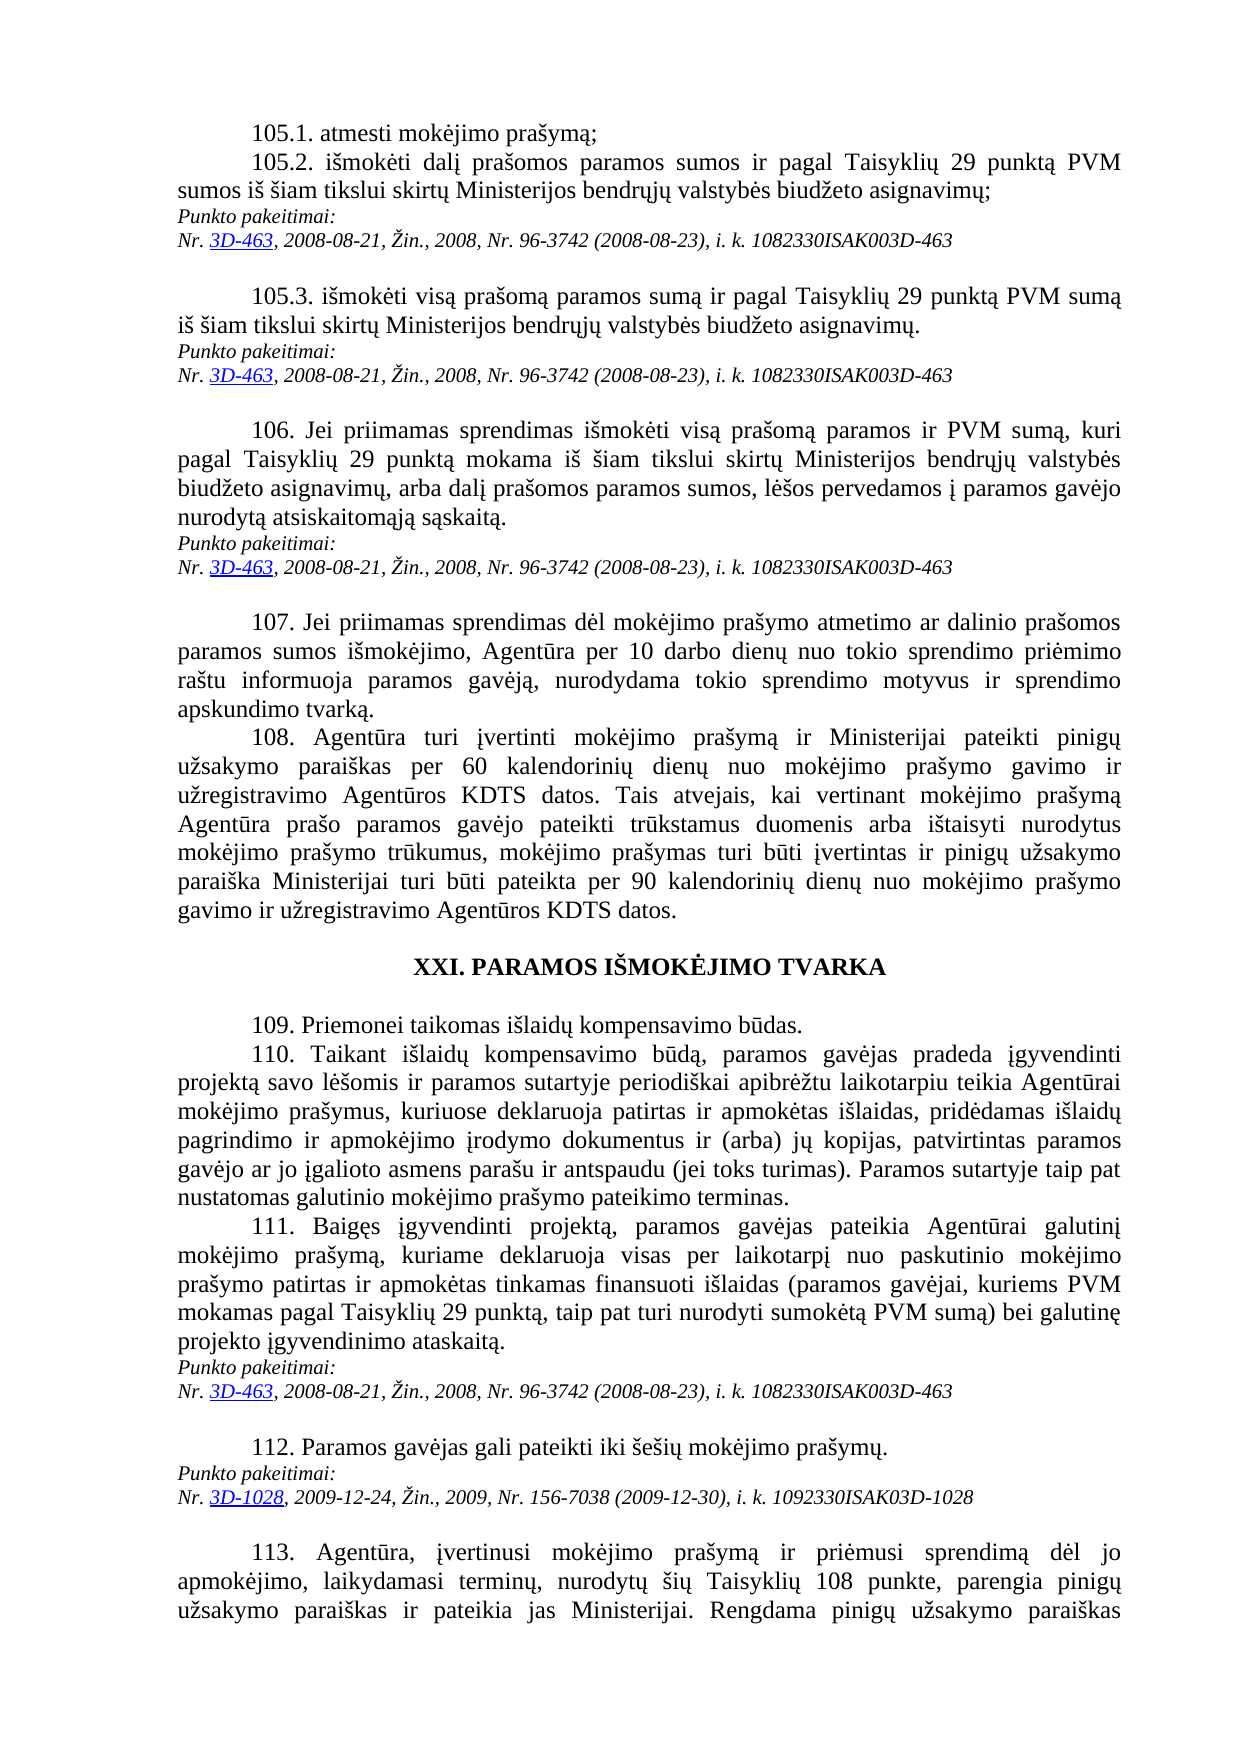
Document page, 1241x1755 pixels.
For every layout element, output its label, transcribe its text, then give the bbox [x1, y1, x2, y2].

text 107. Jei priimamas sprendimas dėl mokėjimo prašymo atmetimo ar dalinio prašomos paramos sumos išmokėjimo, Agentūra per 10 darbo dienų nuo tokio sprendimo priėmimo raštu informuoja paramos gavėją, nurodydama tokio sprendimo motyvus ir sprendimo apskundimo tvarką. [177, 607, 1122, 722]
text Punkto pakeitimai: [177, 339, 1122, 363]
text Nr. 3D-463, 2008-08-21, Žin., 2008, Nr. 96-3742 (2008-08-23), i. k. 1082330ISAK003D-463 [177, 555, 1122, 579]
text Punkto pakeitimai: [177, 531, 1122, 555]
text 111. Baigęs įgyvendinti projektą, paramos gavėjas pateikia Agentūrai galutinį mokėjimo prašymą, kuriame deklaruoja visas per laikotarpį nuo paskutinio mokėjimo prašymo patirtas ir apmokėtas tinkamas finansuoti išlaidas (paramos gavėjai, kuriems PVM mokamas pagal Taisyklių 29 punktą, taip pat turi nurodyti sumokėtą PVM sumą) bei galutinę projekto įgyvendinimo ataskaitą. [177, 1211, 1122, 1355]
text Nr. 3D-463, 2008-08-21, Žin., 2008, Nr. 96-3742 (2008-08-23), i. k. 1082330ISAK003D-463 [177, 363, 1122, 387]
text 112. Paramos gavėjas gali pateikti iki šešių mokėjimo prašymų. [177, 1432, 1122, 1461]
text 105.2. išmokėti dalį prašomos paramos sumos ir pagal Taisyklių 29 punktą PVM sumos iš šiam tikslui skirtų Ministerijos bendrųjų valstybės biudžeto asignavimų; [177, 147, 1122, 204]
text Nr. 3D-463, 2008-08-21, Žin., 2008, Nr. 96-3742 (2008-08-23), i. k. 1082330ISAK003D-463 [177, 228, 1122, 252]
text 105.3. išmokėti visą prašomą paramos sumą ir pagal Taisyklių 29 punktą PVM sumą iš šiam tikslui skirtų Ministerijos bendrųjų valstybės biudžeto asignavimų. [177, 281, 1122, 339]
text XXI. PARAMOS IŠMOKĖJIMO TVARKA [177, 952, 1122, 981]
text Punkto pakeitimai: [177, 204, 1122, 228]
text 105.1. atmesti mokėjimo prašymą; [177, 118, 1122, 147]
text 108. Agentūra turi įvertinti mokėjimo prašymą ir Ministerijai pateikti pinigų užsakymo paraiškas per 60 kalendorinių dienų nuo mokėjimo prašymo gavimo ir užregistravimo Agentūros KDTS datos. Tais atvejais, kai vertinant mokėjimo prašymą Agentūra prašo paramos gavėjo pateikti trūkstamus duomenis arba ištaisyti nurodytus mokėjimo prašymo trūkumus, mokėjimo prašymas turi būti įvertintas ir pinigų užsakymo paraiška Ministerijai turi būti pateikta per 90 kalendorinių dienų nuo mokėjimo prašymo gavimo ir užregistravimo Agentūros KDTS datos. [177, 722, 1122, 924]
text 106. Jei priimamas sprendimas išmokėti visą prašomą paramos ir PVM sumą, kuri pagal Taisyklių 29 punktą mokama iš šiam tikslui skirtų Ministerijos bendrųjų valstybės biudžeto asignavimų, arba dalį prašomos paramos sumos, lėšos pervedamos į paramos gavėjo nurodytą atsiskaitomąją sąskaitą. [177, 416, 1122, 531]
text Punkto pakeitimai: [177, 1355, 1122, 1379]
text 109. Priemonei taikomas išlaidų kompensavimo būdas. [177, 1010, 1122, 1039]
text 113. Agentūra, įvertinusi mokėjimo prašymą ir priėmusi sprendimą dėl jo apmokėjimo, laikydamasi terminų, nurodytų šių Taisyklių 108 punkte, parengia pinigų užsakymo paraiškas ir pateikia jas Ministerijai. Rengdama pinigų užsakymo paraiškas [177, 1537, 1122, 1624]
text Nr. 3D-1028, 2009-12-24, Žin., 2009, Nr. 156-7038 (2009-12-30), i. k. 1092330ISAK03D-1028 [177, 1485, 1122, 1509]
text Punkto pakeitimai: [177, 1461, 1122, 1485]
text 110. Taikant išlaidų kompensavimo būdą, paramos gavėjas pradeda įgyvendinti projektą savo lėšomis ir paramos sutartyje periodiškai apibrėžtu laikotarpiu teikia Agentūrai mokėjimo prašymus, kuriuose deklaruoja patirtas ir apmokėtas išlaidas, pridėdamas išlaidų pagrindimo ir apmokėjimo įrodymo dokumentus ir (arba) jų kopijas, patvirtintas paramos gavėjo ar jo įgalioto asmens parašu ir antspaudu (jei toks turimas). Paramos sutartyje taip pat nustatomas galutinio mokėjimo prašymo pateikimo terminas. [177, 1039, 1122, 1211]
text Nr. 3D-463, 2008-08-21, Žin., 2008, Nr. 96-3742 (2008-08-23), i. k. 1082330ISAK003D-463 [177, 1379, 1122, 1403]
